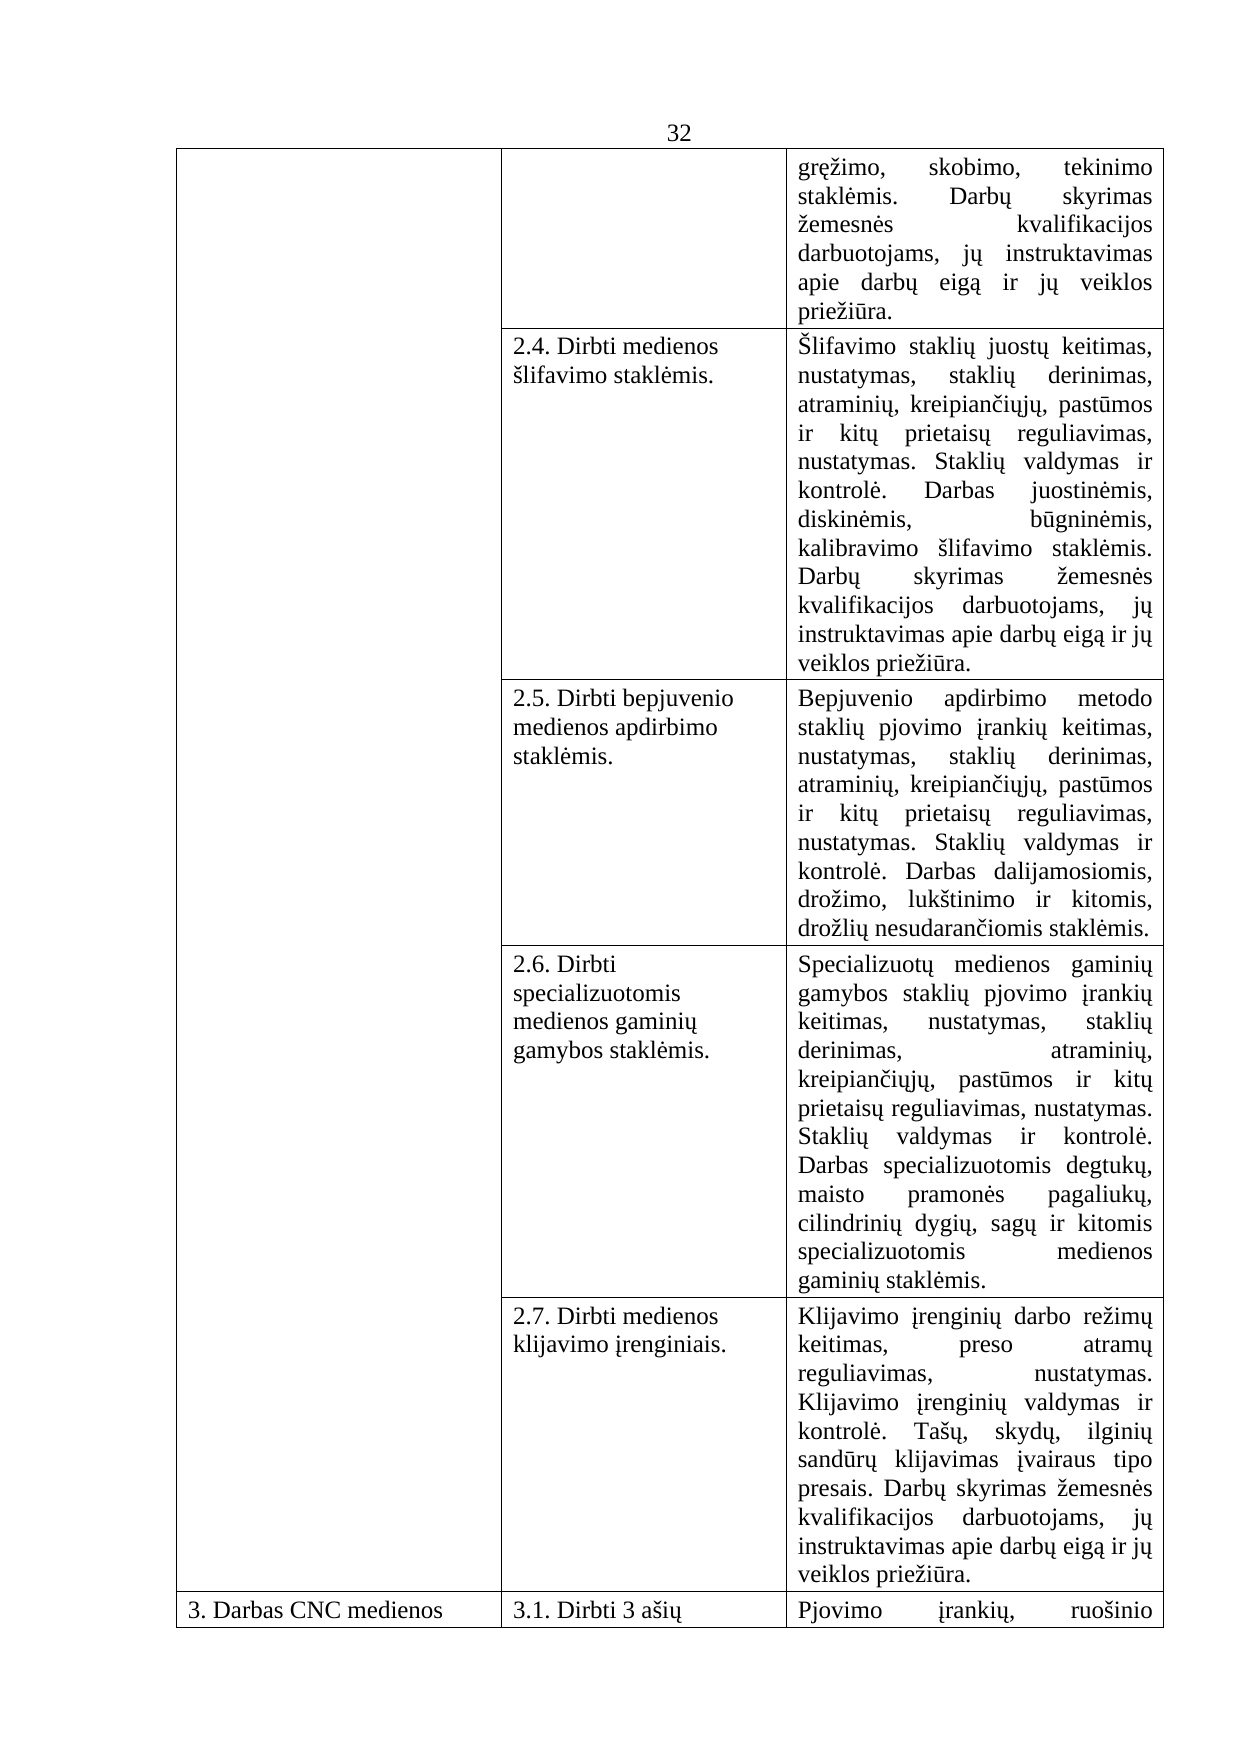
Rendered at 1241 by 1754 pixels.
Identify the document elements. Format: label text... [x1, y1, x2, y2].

table_cell 3. Darbas CNC medienos [177, 1592, 501, 1627]
table_cell Šlifavimo staklių juostų keitimas, nustatymas, staklių derinimas, atraminių, kreipiančiųjų, pastūmos ir kitų prietaisų reguliavimas, nustatymas. Staklių valdymas ir kontrolė. Darbas juostinėmis, diskinėmis, būgninėmis, kalibravimo šlifavimo staklėmis. Darbų skyrimas žemesnės kvalifikacijos darbuotojams, jų instruktavimas apie darbų eigą ir jų veiklos priežiūra. [787, 329, 1163, 679]
table_cell 2.6. Dirbti specializuotomis medienos gaminių gamybos staklėmis. [502, 946, 786, 1297]
table_cell Klijavimo įrenginių darbo režimų keitimas, preso atramų reguliavimas, nustatymas. Klijavimo įrenginių valdymas ir kontrolė. Tašų, skydų, ilginių sandūrų klijavimas įvairaus tipo presais. Darbų skyrimas žemesnės kvalifikacijos darbuotojams, jų instruktavimas apie darbų eigą ir jų veiklos priežiūra. [787, 1298, 1163, 1591]
table_cell 3.1. Dirbti 3 ašių [502, 1592, 786, 1627]
table_cell Specializuotų medienos gaminių gamybos staklių pjovimo įrankių keitimas, nustatymas, staklių derinimas, atraminių, kreipiančiųjų, pastūmos ir kitų prietaisų reguliavimas, nustatymas. Staklių valdymas ir kontrolė. Darbas specializuotomis degtukų, maisto pramonės pagaliukų, cilindrinių dygių, sagų ir kitomis specializuotomis medienos gaminių staklėmis. [787, 946, 1163, 1297]
table_cell 2.7. Dirbti medienos klijavimo įrenginiais. [502, 1298, 786, 1591]
table_cell [177, 149, 501, 1591]
table_cell 2.4. Dirbti medienos šlifavimo staklėmis. [502, 329, 786, 679]
table_cell gręžimo, skobimo, tekinimo staklėmis. Darbų skyrimas žemesnės kvalifikacijos darbuotojams, jų instruktavimas apie darbų eigą ir jų veiklos priežiūra. [787, 149, 1163, 327]
table_cell [502, 149, 786, 327]
table_cell 2.5. Dirbti bepjuvenio medienos apdirbimo staklėmis. [502, 680, 786, 945]
table_cell Pjovimo įrankių, ruošinio [787, 1592, 1163, 1627]
table_cell Bepjuvenio apdirbimo metodo staklių pjovimo įrankių keitimas, nustatymas, staklių derinimas, atraminių, kreipiančiųjų, pastūmos ir kitų prietaisų reguliavimas, nustatymas. Staklių valdymas ir kontrolė. Darbas dalijamosiomis, drožimo, lukštinimo ir kitomis, drožlių nesudarančiomis staklėmis. [787, 680, 1163, 945]
